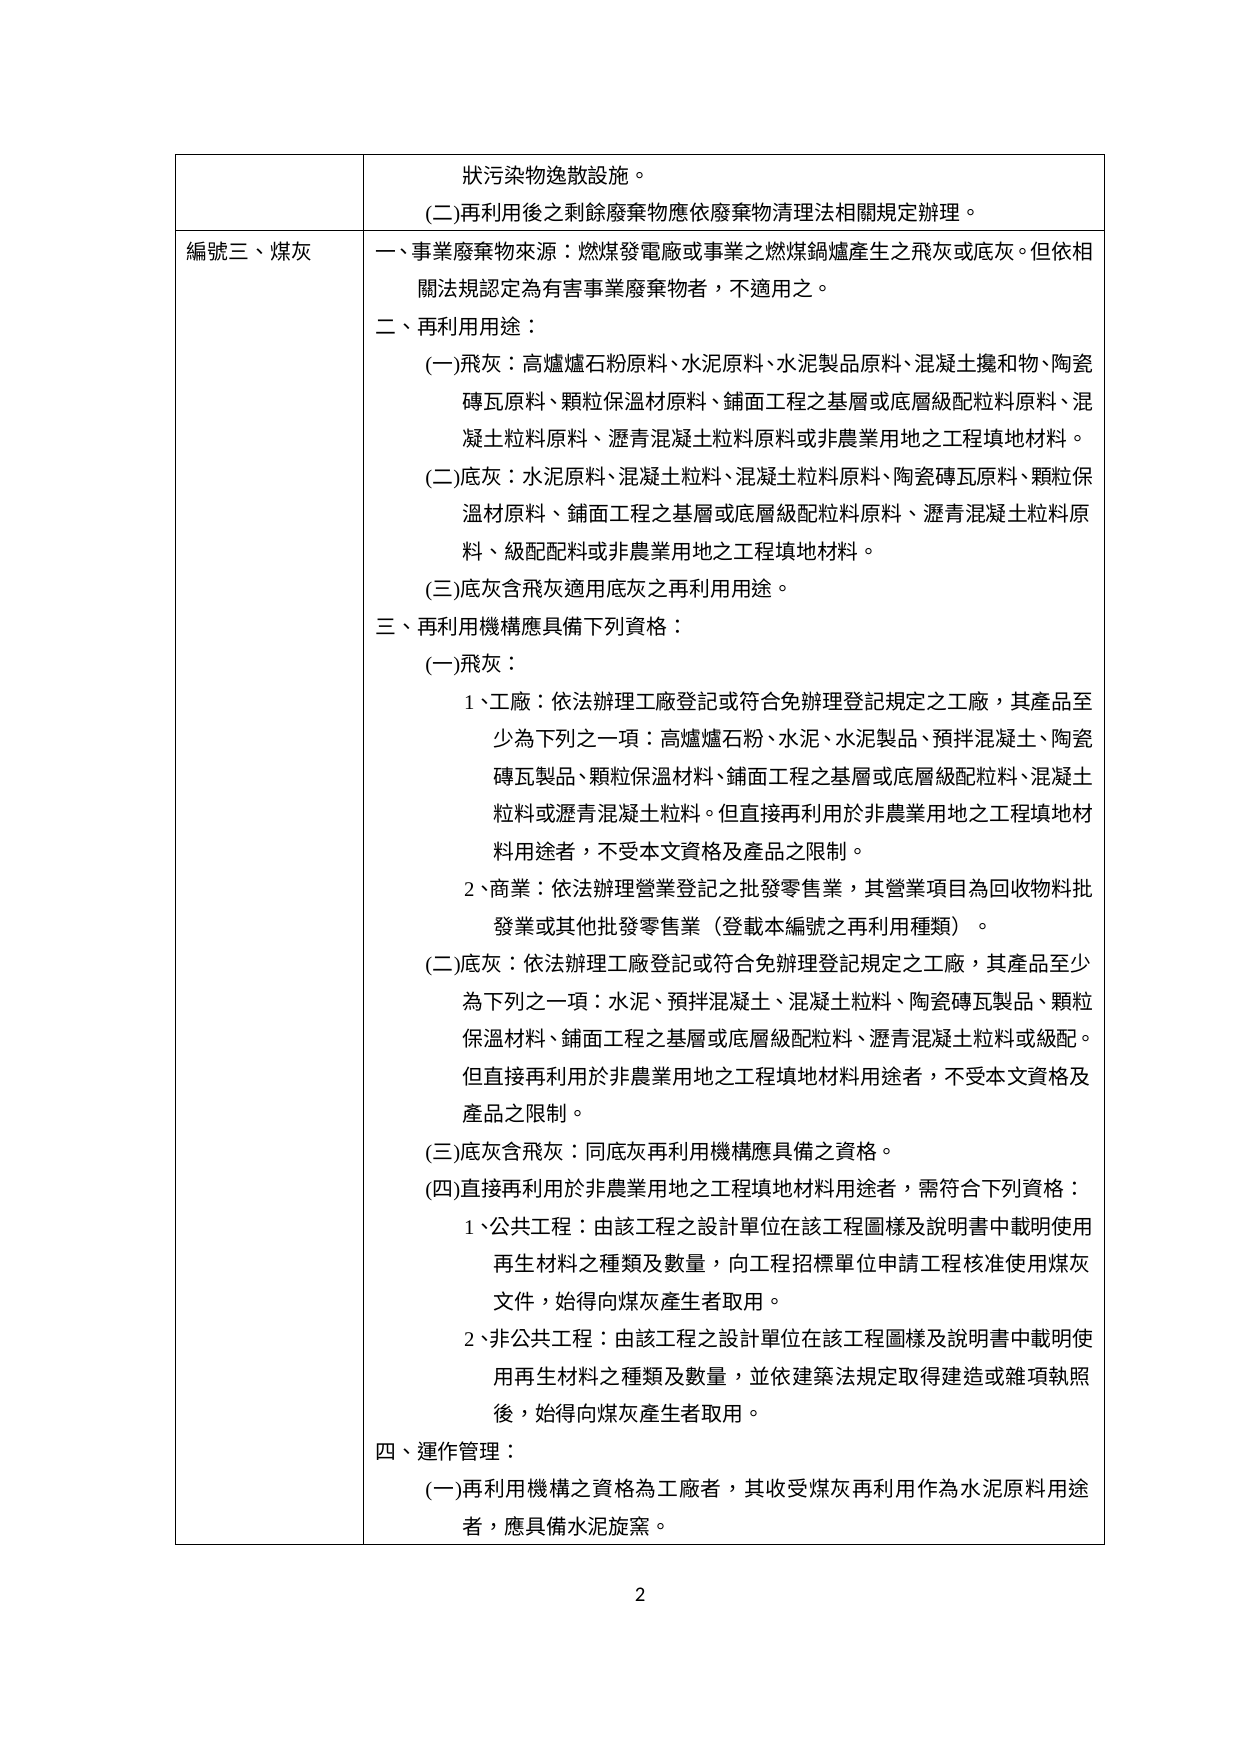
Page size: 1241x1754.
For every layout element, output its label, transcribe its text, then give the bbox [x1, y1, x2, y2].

table_cell [176, 155, 363, 230]
table_cell 一、事業廢棄物來源：燃煤發電廠或事業之燃煤鍋爐產生之飛灰或底灰。但依相關法規認定為有害事業廢棄物者，不適用之。 二、再利用用途： (一)飛灰：高爐爐石粉原料、水泥原料、水泥製品原料、混凝土攙和物、陶瓷磚瓦原料、顆粒保溫材原料、鋪面工程之基層或底層級配粒料原料、混凝土粒料原料、瀝青混凝土粒料原料或非農業用地之工程填地材料。 (二)底灰：水泥原料、混凝土粒料、混凝土粒料原料、陶瓷磚瓦原料、顆粒保溫材原料、鋪面工程之基層或底層級配粒料原料、瀝青混凝土粒料原料、級配配料或非農業用地之工程填地材料。 (三)底灰含飛灰適用底灰之再利用用途。 三、再利用機構應具備下列資格： (一)飛灰： 1、工廠：依法辦理工廠登記或符合免辦理登記規定之工廠，其產品至少為下列之一項：高爐爐石粉、水泥、水泥製品、預拌混凝土、陶瓷磚瓦製品、顆粒保溫材料、鋪面工程之基層或底層級配粒料、混凝土粒料或瀝青混凝土粒料。但直接再利用於非農業用地之工程填地材料用途者，不受本文資格及產品之限制。 2、商業：依法辦理營業登記之批發零售業，其營業項目為回收物料批發業或其他批發零售業（登載本編號之再利用種類）。 (二)底灰：依法辦理工廠登記或符合免辦理登記規定之工廠，其產品至少為下列之一項：水泥、預拌混凝土、混凝土粒料、陶瓷磚瓦製品、顆粒保溫材料、鋪面工程之基層或底層級配粒料、瀝青混凝土粒料或級配。但直接再利用於非農業用地之工程填地材料用途者，不受本文資格及產品之限制。 (三)底灰含飛灰：同底灰再利用機構應具備之資格。 (四)直接再利用於非農業用地之工程填地材料用途者，需符合下列資格： 1、公共工程：由該工程之設計單位在該工程圖樣及說明書中載明使用再生材料之種類及數量，向工程招標單位申請工程核准使用煤灰文件，始得向煤灰產生者取用。 2、非公共工程：由該工程之設計單位在該工程圖樣及說明書中載明使用再生材料之種類及數量，並依建築法規定取得建造或雜項執照後，始得向煤灰產生者取用。 四、運作管理： (一)再利用機構之資格為工廠者，其收受煤灰再利用作為水泥原料用途者，應具備水泥旋窯。 [364, 231, 1104, 1544]
table_cell 編號三、煤灰 [176, 231, 363, 1544]
table_cell 狀污染物逸散設施。 (二)再利用後之剩餘廢棄物應依廢棄物清理法相關規定辦理。 [364, 155, 1104, 230]
